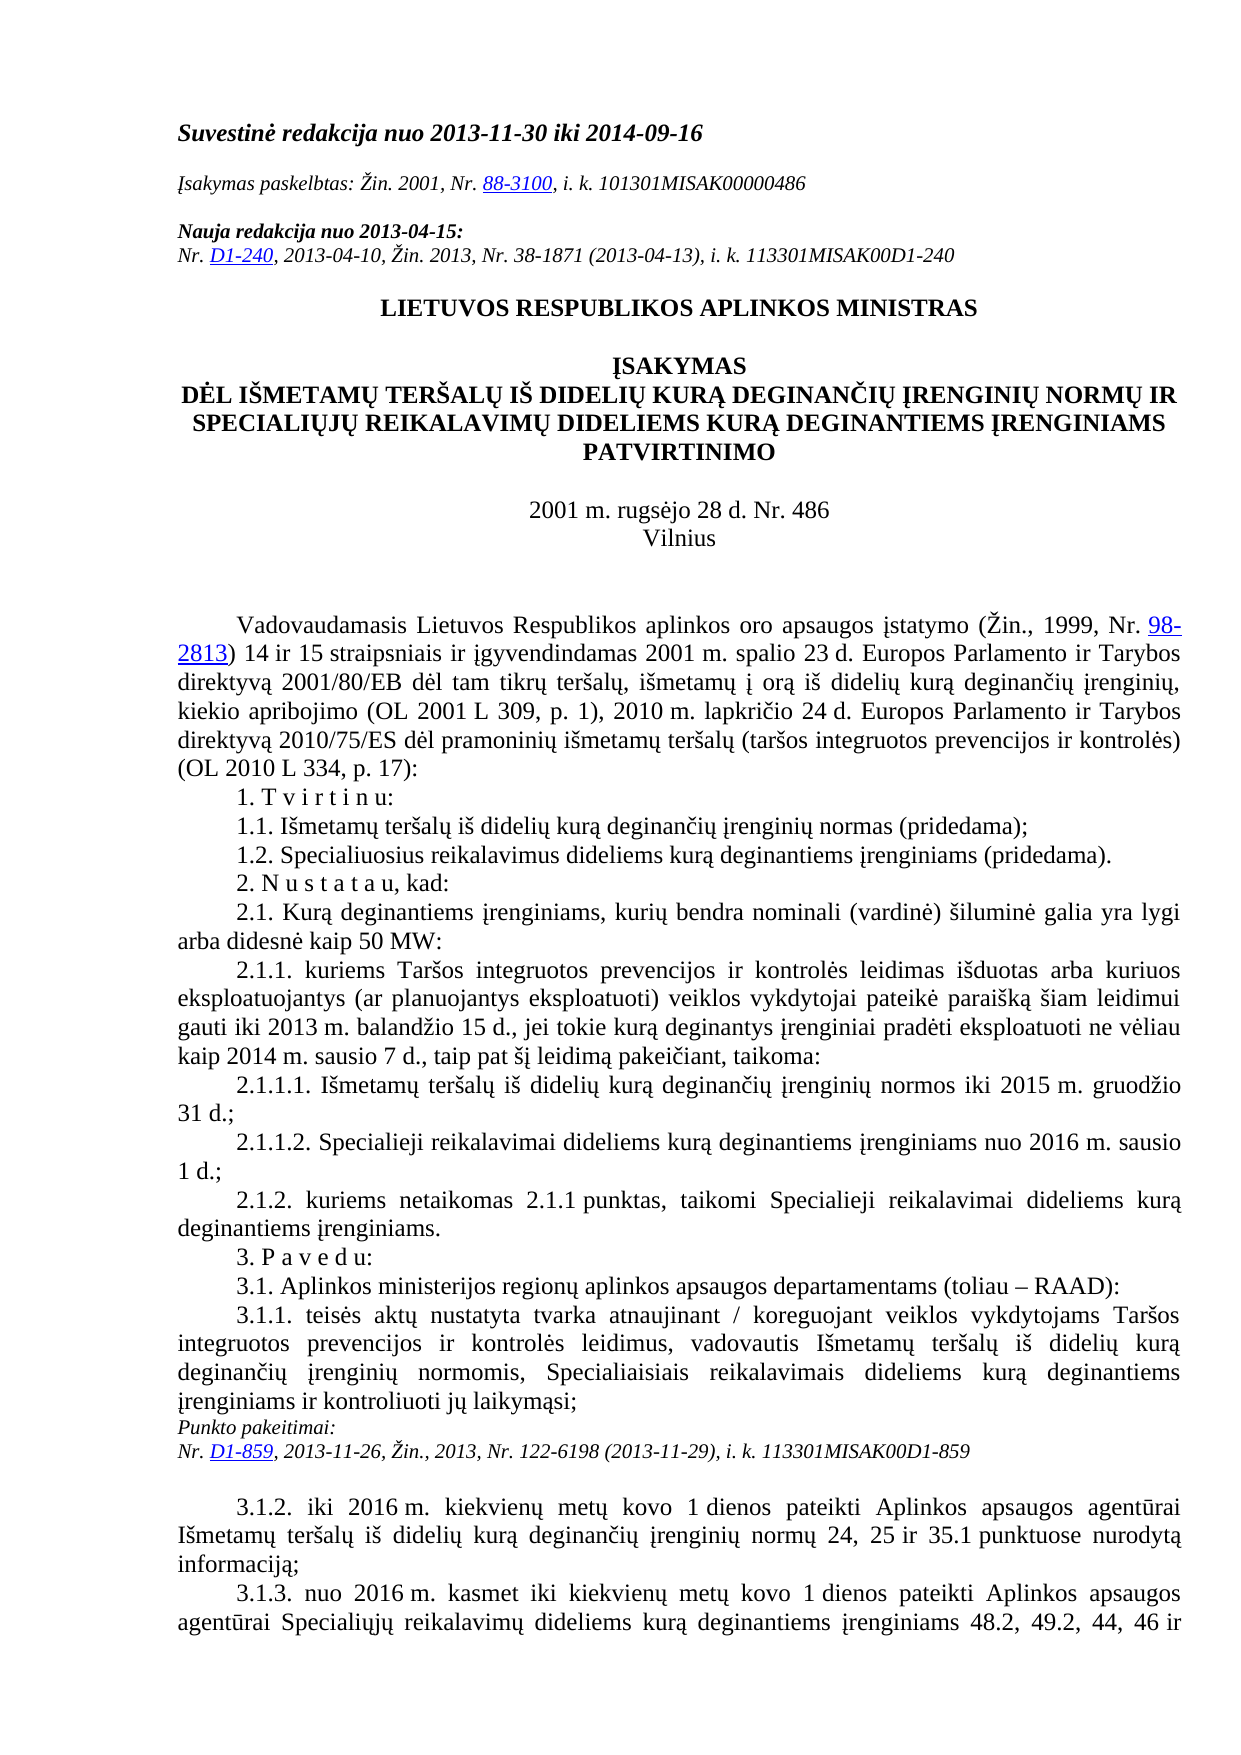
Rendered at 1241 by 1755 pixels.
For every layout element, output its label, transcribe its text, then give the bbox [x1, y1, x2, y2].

text 2.1.1. kuriems Taršos integruotos prevencijos ir kontrolės leidimas išduotas arba kuriuos eksploatuojantys (ar planuojantys eksploatuoti) veiklos vykdytojai pateikė paraišką šiam leidimui gauti iki 2013 m. balandžio 15 d., jei tokie kurą deginantys įrenginiai pradėti eksploatuoti ne vėliau kaip 2014 m. sausio 7 d., taip pat šį leidimą pakeičiant, taikoma: [177, 955, 1181, 1070]
text 2.1.1.1. Išmetamų teršalų iš didelių kurą deginančių įrenginių normos iki 2015 m. gruodžio 31 d.; [177, 1070, 1181, 1127]
text Vilnius [177, 523, 1181, 552]
text 1.1. Išmetamų teršalų iš didelių kurą deginančių įrenginių normas (pridedama); [177, 811, 1181, 840]
text LIETUVOS RESPUBLIKOS APLINKOS MINISTRAS [177, 293, 1181, 322]
text Įsakymas paskelbtas: Žin. 2001, Nr. 88-3100, i. k. 101301MISAK00000486 [177, 171, 1181, 195]
text 3.1.2. iki 2016 m. kiekvienų metų kovo 1 dienos pateikti Aplinkos apsaugos agentūrai Išmetamų teršalų iš didelių kurą deginančių įrenginių normų 24, 25 ir 35.1 punktuose nurodytą informaciją; [177, 1492, 1181, 1578]
text 3.1. Aplinkos ministerijos regionų aplinkos apsaugos departamentams (toliau – RAAD): [177, 1271, 1181, 1300]
text DĖL IŠMETAMŲ TERŠALŲ IŠ DIDELIŲ KURĄ DEGINANČIŲ ĮRENGINIŲ NORMŲ IR SPECIALIŲJŲ REIKALAVIMŲ DIDELIEMS KURĄ DEGINANTIEMS ĮRENGINIAMS PATVIRTINIMO [177, 380, 1181, 466]
text 2. N u s t a t a u, kad: [177, 868, 1181, 897]
text Suvestinė redakcija nuo 2013-11-30 iki 2014-09-16 [177, 118, 1181, 147]
text Punkto pakeitimai: [177, 1415, 1181, 1439]
text 2001 m. rugsėjo 28 d. Nr. 486 [177, 495, 1181, 523]
text 2.1.2. kuriems netaikomas 2.1.1 punktas, taikomi Specialieji reikalavimai dideliems kurą deginantiems įrenginiams. [177, 1185, 1181, 1242]
text Vadovaudamasis Lietuvos Respublikos aplinkos oro apsaugos įstatymo (Žin., 1999, Nr. 98-2813) 14 ir 15 straipsniais ir įgyvendindamas 2001 m. spalio 23 d. Europos Parlamento ir Tarybos direktyvą 2001/80/EB dėl tam tikrų teršalų, išmetamų į orą iš didelių kurą deginančių įrenginių, kiekio apribojimo (OL 2001 L 309, p. 1), 2010 m. lapkričio 24 d. Europos Parlamento ir Tarybos direktyvą 2010/75/ES dėl pramoninių išmetamų teršalų (taršos integruotos prevencijos ir kontrolės) (OL 2010 L 334, p. 17): [177, 610, 1181, 782]
text Nauja redakcija nuo 2013-04-15: [177, 219, 1181, 243]
text 3.1.3. nuo 2016 m. kasmet iki kiekvienų metų kovo 1 dienos pateikti Aplinkos apsaugos agentūrai Specialiųjų reikalavimų dideliems kurą deginantiems įrenginiams 48.2, 49.2, 44, 46 ir [177, 1578, 1181, 1635]
text Nr. D1-240, 2013-04-10, Žin. 2013, Nr. 38-1871 (2013-04-13), i. k. 113301MISAK00D1-240 [177, 243, 1181, 267]
text 1. T v i r t i n u: [177, 782, 1181, 811]
text 2.1.1.2. Specialieji reikalavimai dideliems kurą deginantiems įrenginiams nuo 2016 m. sausio 1 d.; [177, 1127, 1181, 1185]
text 3. P a v e d u: [177, 1242, 1181, 1271]
text ĮSAKYMAS [177, 351, 1181, 380]
text 1.2. Specialiuosius reikalavimus dideliems kurą deginantiems įrenginiams (pridedama). [177, 840, 1181, 868]
text Nr. D1-859, 2013-11-26, Žin., 2013, Nr. 122-6198 (2013-11-29), i. k. 113301MISAK00D1-859 [177, 1439, 1181, 1463]
text 3.1.1. teisės aktų nustatyta tvarka atnaujinant / koreguojant veiklos vykdytojams Taršos integruotos prevencijos ir kontrolės leidimus, vadovautis Išmetamų teršalų iš didelių kurą deginančių įrenginių normomis, Specialiaisiais reikalavimais dideliems kurą deginantiems įrenginiams ir kontroliuoti jų laikymąsi; [177, 1300, 1181, 1415]
text 2.1. Kurą deginantiems įrenginiams, kurių bendra nominali (vardinė) šiluminė galia yra lygi arba didesnė kaip 50 MW: [177, 897, 1181, 955]
